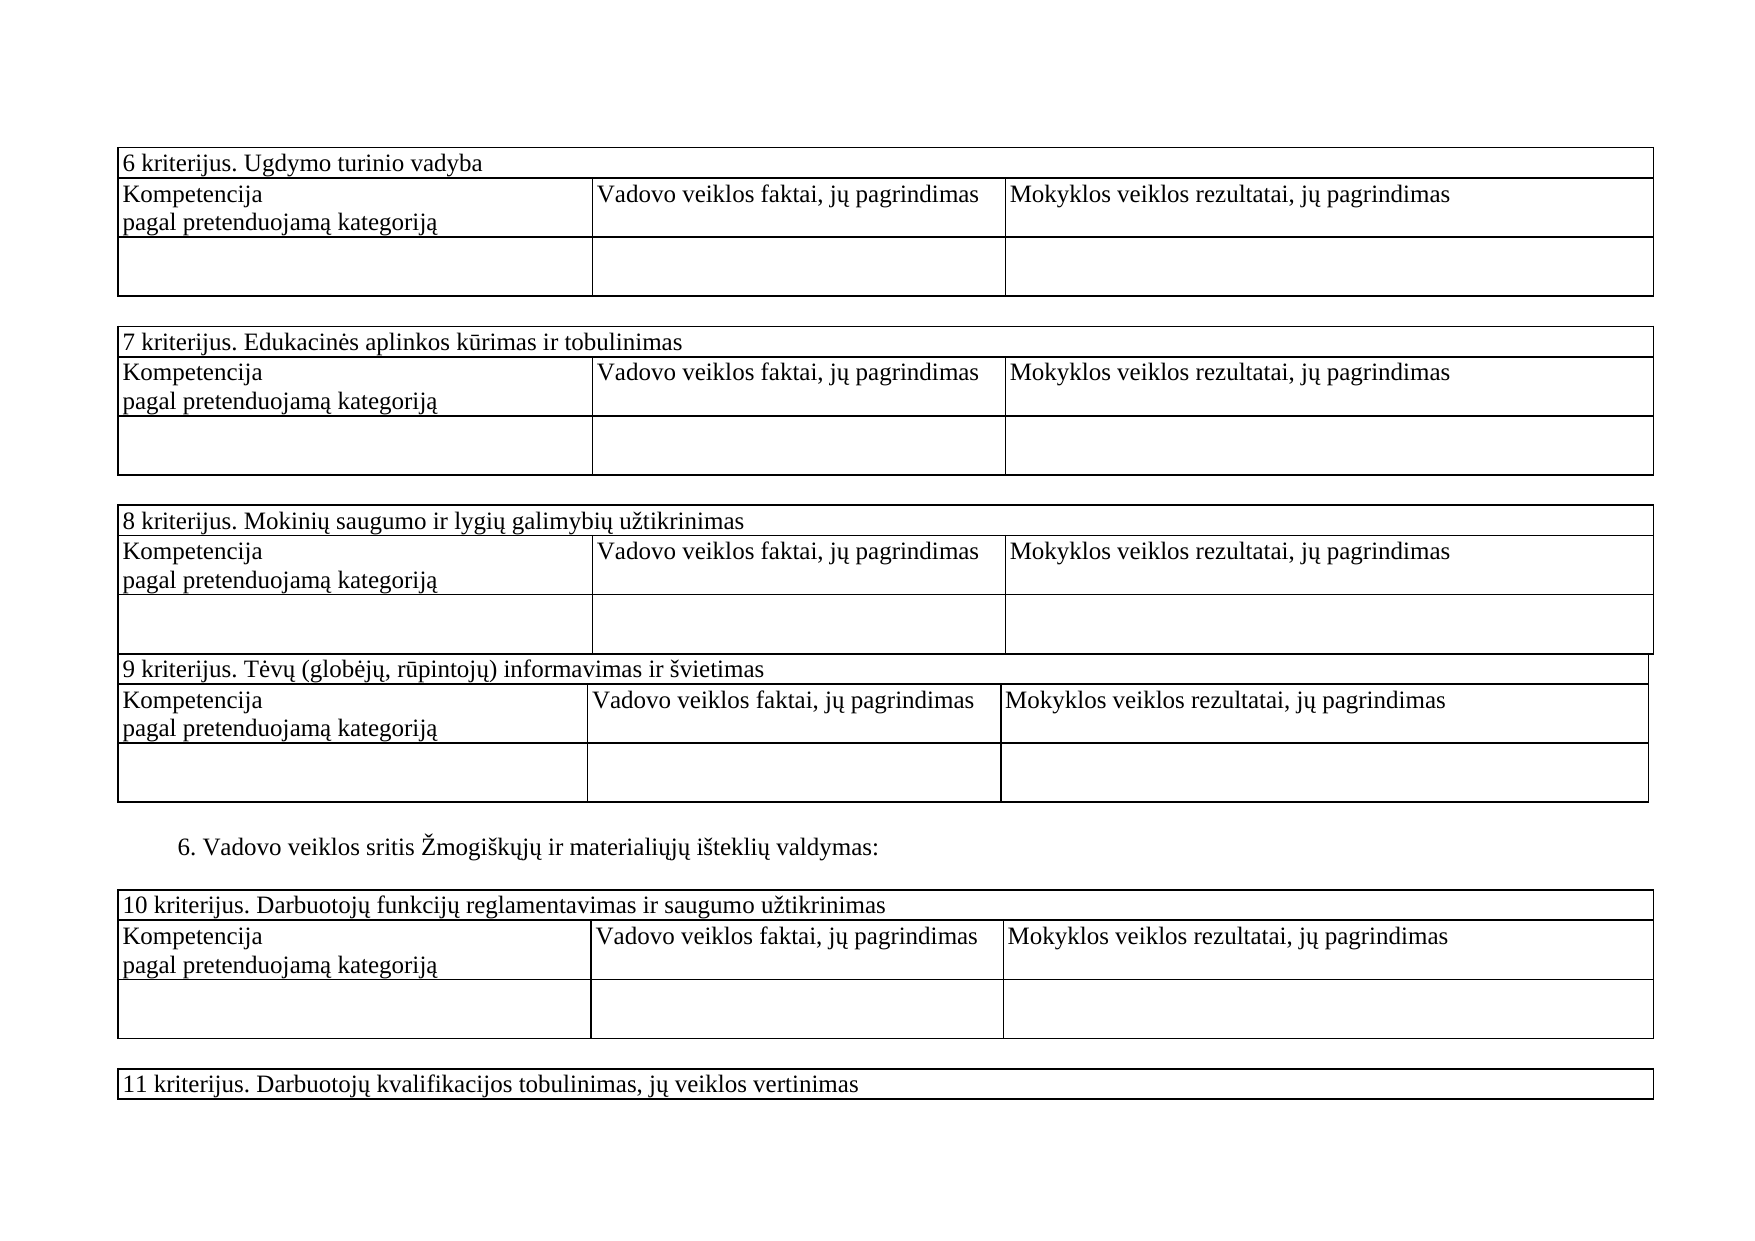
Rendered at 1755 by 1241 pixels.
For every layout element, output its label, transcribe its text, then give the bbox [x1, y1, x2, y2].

table_cell Mokyklos veiklos rezultatai, jų pagrindimas [1006, 536, 1653, 594]
table_cell 9 kriterijus. Tėvų (globėjų, rūpintojų) informavimas ir švietimas [119, 655, 1648, 683]
table_header 10 kriterijus. Darbuotojų funkcijų reglamentavimas ir saugumo užtikrinimas [119, 891, 1653, 919]
table_cell [1006, 595, 1653, 653]
table_cell Mokyklos veiklos rezultatai, jų pagrindimas [1006, 179, 1653, 236]
table_cell [593, 595, 1005, 653]
table_cell [592, 980, 1003, 1037]
table_cell [118, 476, 1653, 504]
table_cell Vadovo veiklos faktai, jų pagrindimas [593, 536, 1005, 594]
table_cell Mokyklos veiklos rezultatai, jų pagrindimas [1006, 358, 1653, 415]
table_cell [1649, 742, 1653, 801]
table_cell [119, 595, 592, 653]
table_header 6 kriterijus. Ugdymo turinio vadyba [119, 148, 1653, 177]
table_cell [1002, 744, 1648, 801]
table_cell Vadovo veiklos faktai, jų pagrindimas [593, 179, 1005, 236]
table_cell Kompetencija pagal pretenduojamą kategoriją [119, 179, 592, 236]
table_cell 11 kriterijus. Darbuotojų kvalifikacijos tobulinimas, jų veiklos vertinimas [119, 1070, 1653, 1098]
table_cell [1649, 655, 1653, 683]
table_cell Mokyklos veiklos rezultatai, jų pagrindimas [1004, 921, 1653, 978]
table_cell [593, 238, 1005, 295]
table_cell 7 kriterijus. Edukacinės aplinkos kūrimas ir tobulinimas [119, 327, 1653, 356]
table_cell Kompetencija pagal pretenduojamą kategoriją [119, 685, 587, 742]
table_cell [119, 744, 587, 801]
table_cell Kompetencija pagal pretenduojamą kategoriją [119, 358, 592, 415]
table_cell [1006, 417, 1653, 474]
table_cell [593, 417, 1005, 474]
table_cell Vadovo veiklos faktai, jų pagrindimas [588, 685, 1000, 742]
table_cell Kompetencija pagal pretenduojamą kategoriją [119, 536, 592, 594]
table_cell [119, 417, 592, 474]
table_cell [119, 238, 592, 295]
text 6. Vadovo veiklos sritis Žmogiškųjų ir materialiųjų išteklių valdymas: [118, 832, 1636, 860]
table_cell [1649, 683, 1653, 742]
table_cell [1004, 980, 1653, 1037]
table_cell 8 kriterijus. Mokinių saugumo ir lygių galimybių užtikrinimas [119, 506, 1653, 535]
table_cell [118, 1039, 1653, 1068]
table_cell Vadovo veiklos faktai, jų pagrindimas [593, 358, 1005, 415]
table_cell [588, 744, 1000, 801]
table_cell [118, 297, 1653, 326]
table_cell Vadovo veiklos faktai, jų pagrindimas [592, 921, 1003, 978]
table_cell [119, 980, 590, 1037]
table_cell Kompetencija pagal pretenduojamą kategoriją [119, 921, 590, 978]
table_cell [1006, 238, 1653, 295]
table_cell Mokyklos veiklos rezultatai, jų pagrindimas [1002, 685, 1648, 742]
